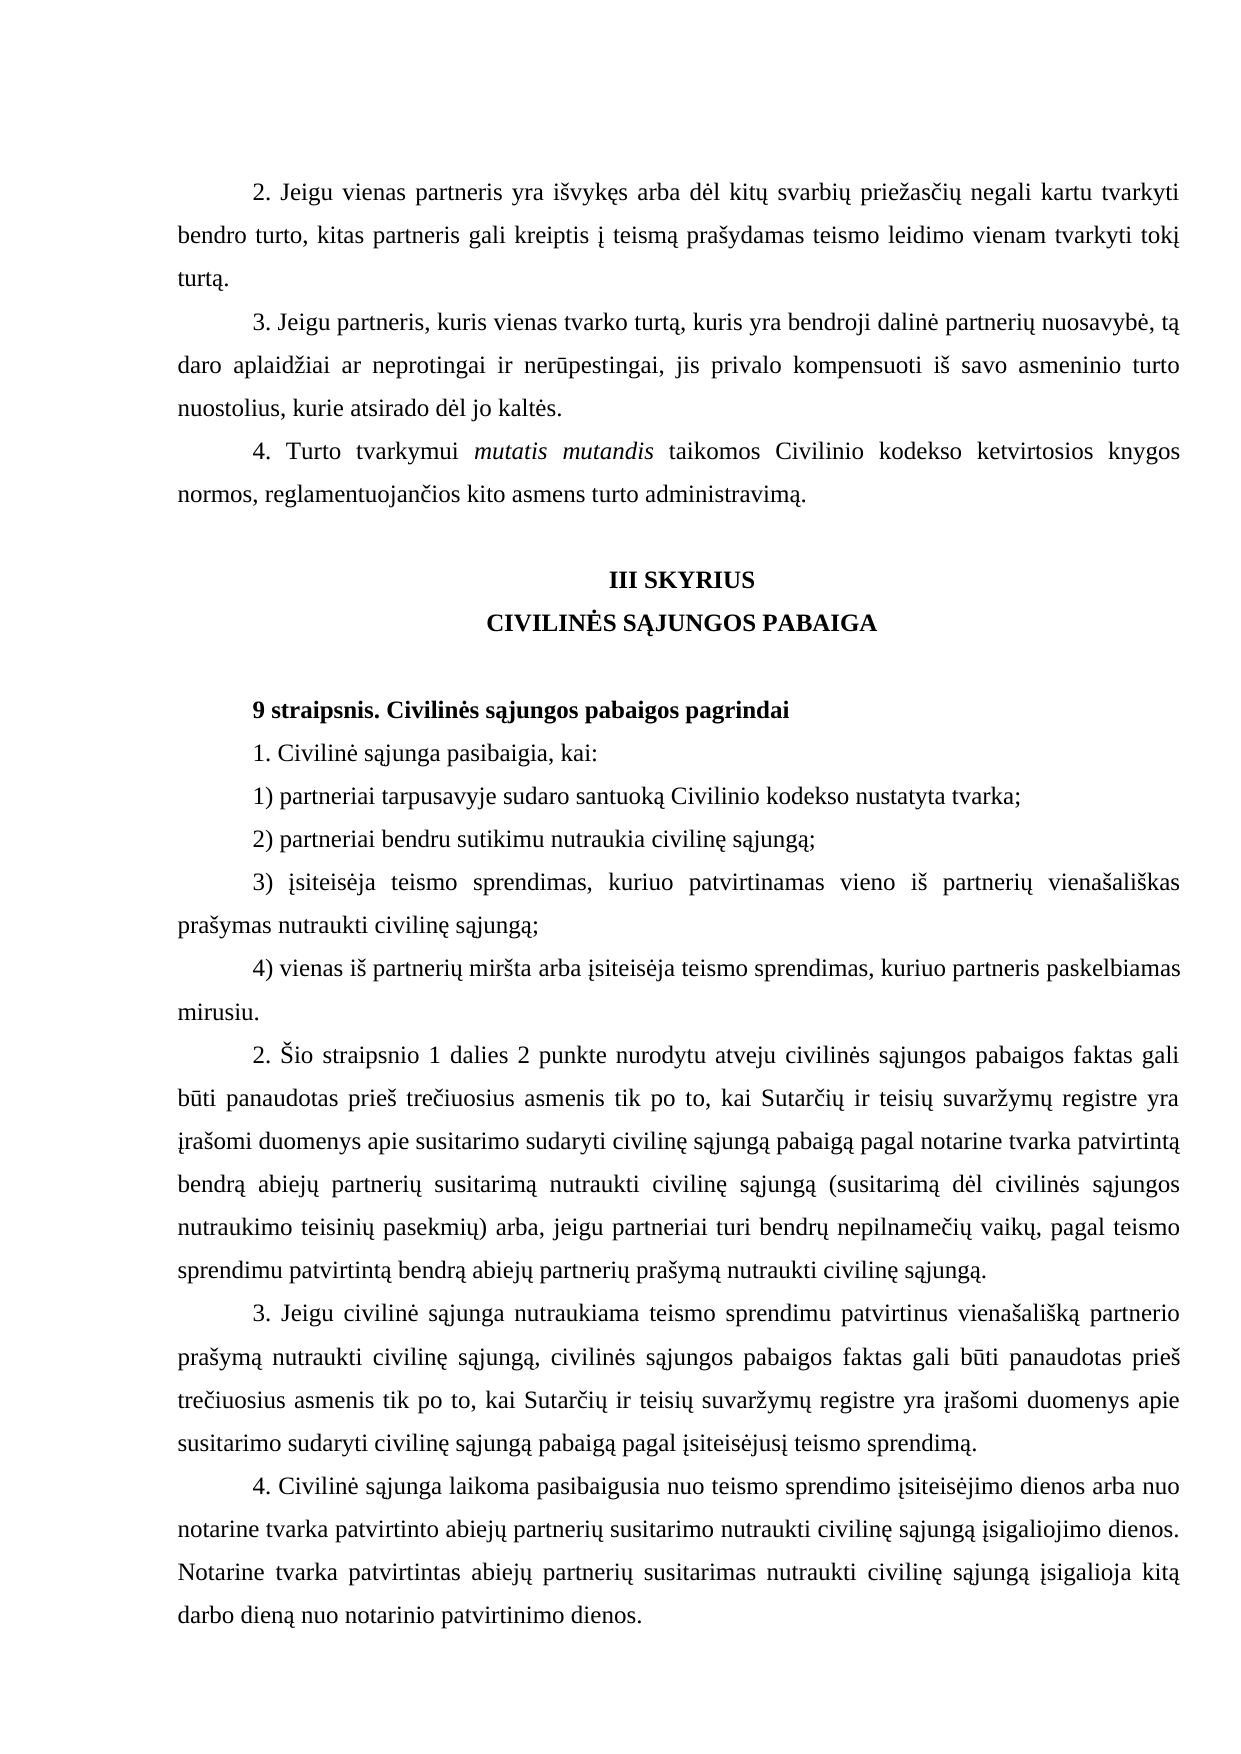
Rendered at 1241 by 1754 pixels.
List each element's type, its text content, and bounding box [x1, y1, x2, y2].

text 2. Jeigu vienas partneris yra išvykęs arba dėl kitų svarbių priežasčių negali kartu tvarkyti bendro turto, kitas partneris gali kreiptis į teismą prašydamas teismo leidimo vienam tvarkyti tokį turtą. [177, 177, 1181, 292]
text 4) vienas iš partnerių miršta arba įsiteisėja teismo sprendimas, kuriuo partneris paskelbiamas mirusiu. [177, 953, 1181, 1025]
text CIVILINĖS SĄJUNGOS PABAIGA [177, 608, 1186, 637]
text 3. Jeigu civilinė sąjunga nutraukiama teismo sprendimu patvirtinus vienašališką partnerio prašymą nutraukti civilinę sąjungą, civilinės sąjungos pabaigos faktas gali būti panaudotas prieš trečiuosius asmenis tik po to, kai Sutarčių ir teisių suvaržymų registre yra įrašomi duomenys apie susitarimo sudaryti civilinę sąjungą pabaigą pagal įsiteisėjusį teismo sprendimą. [177, 1298, 1181, 1457]
text 4. Turto tvarkymui mutatis mutandis taikomos Civilinio kodekso ketvirtosios knygos normos, reglamentuojančios kito asmens turto administravimą. [177, 436, 1181, 508]
text 1) partneriai tarpusavyje sudaro santuoką Civilinio kodekso nustatyta tvarka; [177, 781, 1181, 810]
text III SKYRIUS [177, 565, 1186, 594]
text 4. Civilinė sąjunga laikoma pasibaigusia nuo teismo sprendimo įsiteisėjimo dienos arba nuo notarine tvarka patvirtinto abiejų partnerių susitarimo nutraukti civilinę sąjungą įsigaliojimo dienos. Notarine tvarka patvirtintas abiejų partnerių susitarimas nutraukti civilinę sąjungą įsigalioja kitą darbo dieną nuo notarinio patvirtinimo dienos. [177, 1471, 1181, 1629]
text 1. Civilinė sąjunga pasibaigia, kai: [177, 738, 1181, 767]
text 3) įsiteisėja teismo sprendimas, kuriuo patvirtinamas vieno iš partnerių vienašališkas prašymas nutraukti civilinę sąjungą; [177, 867, 1181, 939]
text 9 straipsnis. Civilinės sąjungos pabaigos pagrindai [177, 695, 1181, 723]
text 2. Šio straipsnio 1 dalies 2 punkte nurodytu atveju civilinės sąjungos pabaigos faktas gali būti panaudotas prieš trečiuosius asmenis tik po to, kai Sutarčių ir teisių suvaržymų registre yra įrašomi duomenys apie susitarimo sudaryti civilinę sąjungą pabaigą pagal notarine tvarka patvirtintą bendrą abiejų partnerių susitarimą nutraukti civilinę sąjungą (susitarimą dėl civilinės sąjungos nutraukimo teisinių pasekmių) arba, jeigu partneriai turi bendrų nepilnamečių vaikų, pagal teismo sprendimu patvirtintą bendrą abiejų partnerių prašymą nutraukti civilinę sąjungą. [177, 1040, 1181, 1284]
text 3. Jeigu partneris, kuris vienas tvarko turtą, kuris yra bendroji dalinė partnerių nuosavybė, tą daro aplaidžiai ar neprotingai ir nerūpestingai, jis privalo kompensuoti iš savo asmeninio turto nuostolius, kurie atsirado dėl jo kaltės. [177, 307, 1181, 422]
text 2) partneriai bendru sutikimu nutraukia civilinę sąjungą; [177, 824, 1181, 853]
